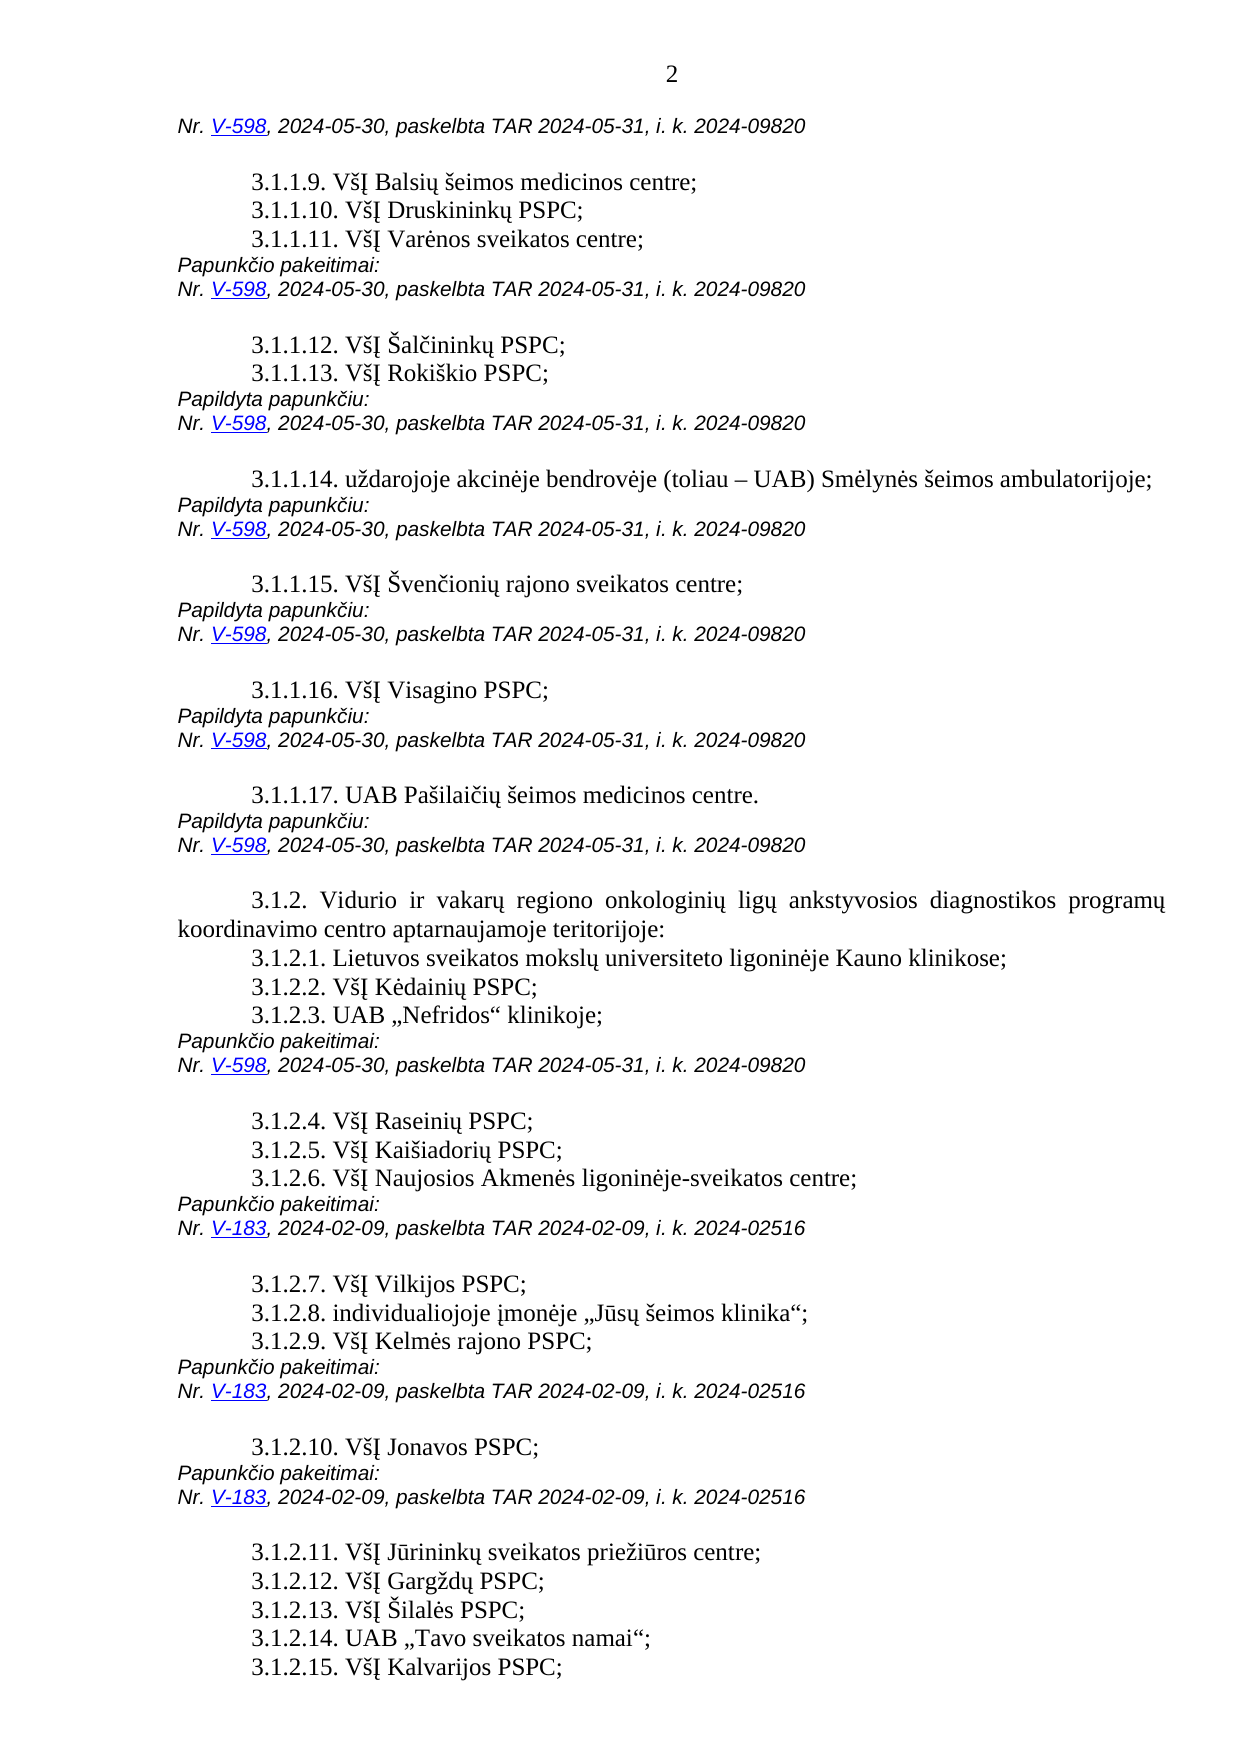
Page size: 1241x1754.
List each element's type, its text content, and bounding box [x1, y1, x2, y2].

text Papunkčio pakeitimai: [177, 253, 1167, 277]
text 3.1.1.10. VšĮ Druskininkų PSPC; [177, 196, 1167, 224]
text 3.1.1.14. uždarojoje akcinėje bendrovėje (toliau – UAB) Smėlynės šeimos ambulatorijoje; [177, 464, 1167, 493]
text Papunkčio pakeitimai: [177, 1355, 1167, 1379]
text 3.1.2.3. UAB „Nefridos“ klinikoje; [177, 1001, 1167, 1029]
text Nr. V-598, 2024-05-30, paskelbta TAR 2024-05-31, i. k. 2024-09820 [177, 517, 1167, 541]
text 3.1.1.17. UAB Pašilaičių šeimos medicinos centre. [177, 780, 1167, 809]
text 3.1.2.8. individualiojoje įmonėje „Jūsų šeimos klinika“; [177, 1298, 1167, 1326]
text 3.1.2.4. VšĮ Raseinių PSPC; [177, 1106, 1167, 1135]
text Nr. V-183, 2024-02-09, paskelbta TAR 2024-02-09, i. k. 2024-02516 [177, 1379, 1167, 1403]
text 3.1.1.16. VšĮ Visagino PSPC; [177, 675, 1167, 703]
text Papunkčio pakeitimai: [177, 1461, 1167, 1484]
text Papildyta papunkčiu: [177, 598, 1167, 622]
text Papunkčio pakeitimai: [177, 1192, 1167, 1216]
text Nr. V-598, 2024-05-30, paskelbta TAR 2024-05-31, i. k. 2024-09820 [177, 411, 1167, 435]
text Nr. V-598, 2024-05-30, paskelbta TAR 2024-05-31, i. k. 2024-09820 [177, 277, 1167, 301]
text Nr. V-598, 2024-05-30, paskelbta TAR 2024-05-31, i. k. 2024-09820 [177, 833, 1167, 857]
text Papildyta papunkčiu: [177, 809, 1167, 833]
text 3.1.2.2. VšĮ Kėdainių PSPC; [177, 972, 1167, 1001]
text 3.1.1.11. VšĮ Varėnos sveikatos centre; [177, 224, 1167, 253]
text 3.1.2.6. VšĮ Naujosios Akmenės ligoninėje-sveikatos centre; [177, 1163, 1167, 1192]
text 3.1.1.12. VšĮ Šalčininkų PSPC; [177, 330, 1167, 358]
text Nr. V-183, 2024-02-09, paskelbta TAR 2024-02-09, i. k. 2024-02516 [177, 1216, 1167, 1240]
text 3.1.2.10. VšĮ Jonavos PSPC; [177, 1432, 1167, 1461]
text 3.1.2.13. VšĮ Šilalės PSPC; [177, 1595, 1167, 1623]
text 3.1.2.7. VšĮ Vilkijos PSPC; [177, 1269, 1167, 1298]
text Papildyta papunkčiu: [177, 387, 1167, 411]
text 3.1.2.12. VšĮ Gargždų PSPC; [177, 1566, 1167, 1595]
text 3.1.2.11. VšĮ Jūrininkų sveikatos priežiūros centre; [177, 1537, 1167, 1566]
text Papildyta papunkčiu: [177, 703, 1167, 727]
text Nr. V-598, 2024-05-30, paskelbta TAR 2024-05-31, i. k. 2024-09820 [177, 622, 1167, 646]
text 3.1.1.13. VšĮ Rokiškio PSPC; [177, 358, 1167, 387]
text 3.1.1.9. VšĮ Balsių šeimos medicinos centre; [177, 167, 1167, 196]
text 3.1.2.1. Lietuvos sveikatos mokslų universiteto ligoninėje Kauno klinikose; [177, 943, 1167, 972]
text 3.1.2.5. VšĮ Kaišiadorių PSPC; [177, 1135, 1167, 1163]
text Nr. V-598, 2024-05-30, paskelbta TAR 2024-05-31, i. k. 2024-09820 [177, 727, 1167, 751]
text 3.1.2. Vidurio ir vakarų regiono onkologinių ligų ankstyvosios diagnostikos programų koordinavimo centro aptarnaujamoje teritorijoje: [177, 886, 1167, 943]
text Papunkčio pakeitimai: [177, 1029, 1167, 1053]
text Nr. V-183, 2024-02-09, paskelbta TAR 2024-02-09, i. k. 2024-02516 [177, 1484, 1167, 1508]
text 3.1.2.9. VšĮ Kelmės rajono PSPC; [177, 1326, 1167, 1355]
text 3.1.1.15. VšĮ Švenčionių rajono sveikatos centre; [177, 569, 1167, 598]
text 3.1.2.14. UAB „Tavo sveikatos namai“; [177, 1623, 1167, 1652]
text Nr. V-598, 2024-05-30, paskelbta TAR 2024-05-31, i. k. 2024-09820 [177, 114, 1167, 138]
text Papildyta papunkčiu: [177, 493, 1167, 517]
text Nr. V-598, 2024-05-30, paskelbta TAR 2024-05-31, i. k. 2024-09820 [177, 1053, 1167, 1077]
text 3.1.2.15. VšĮ Kalvarijos PSPC; [177, 1652, 1167, 1681]
